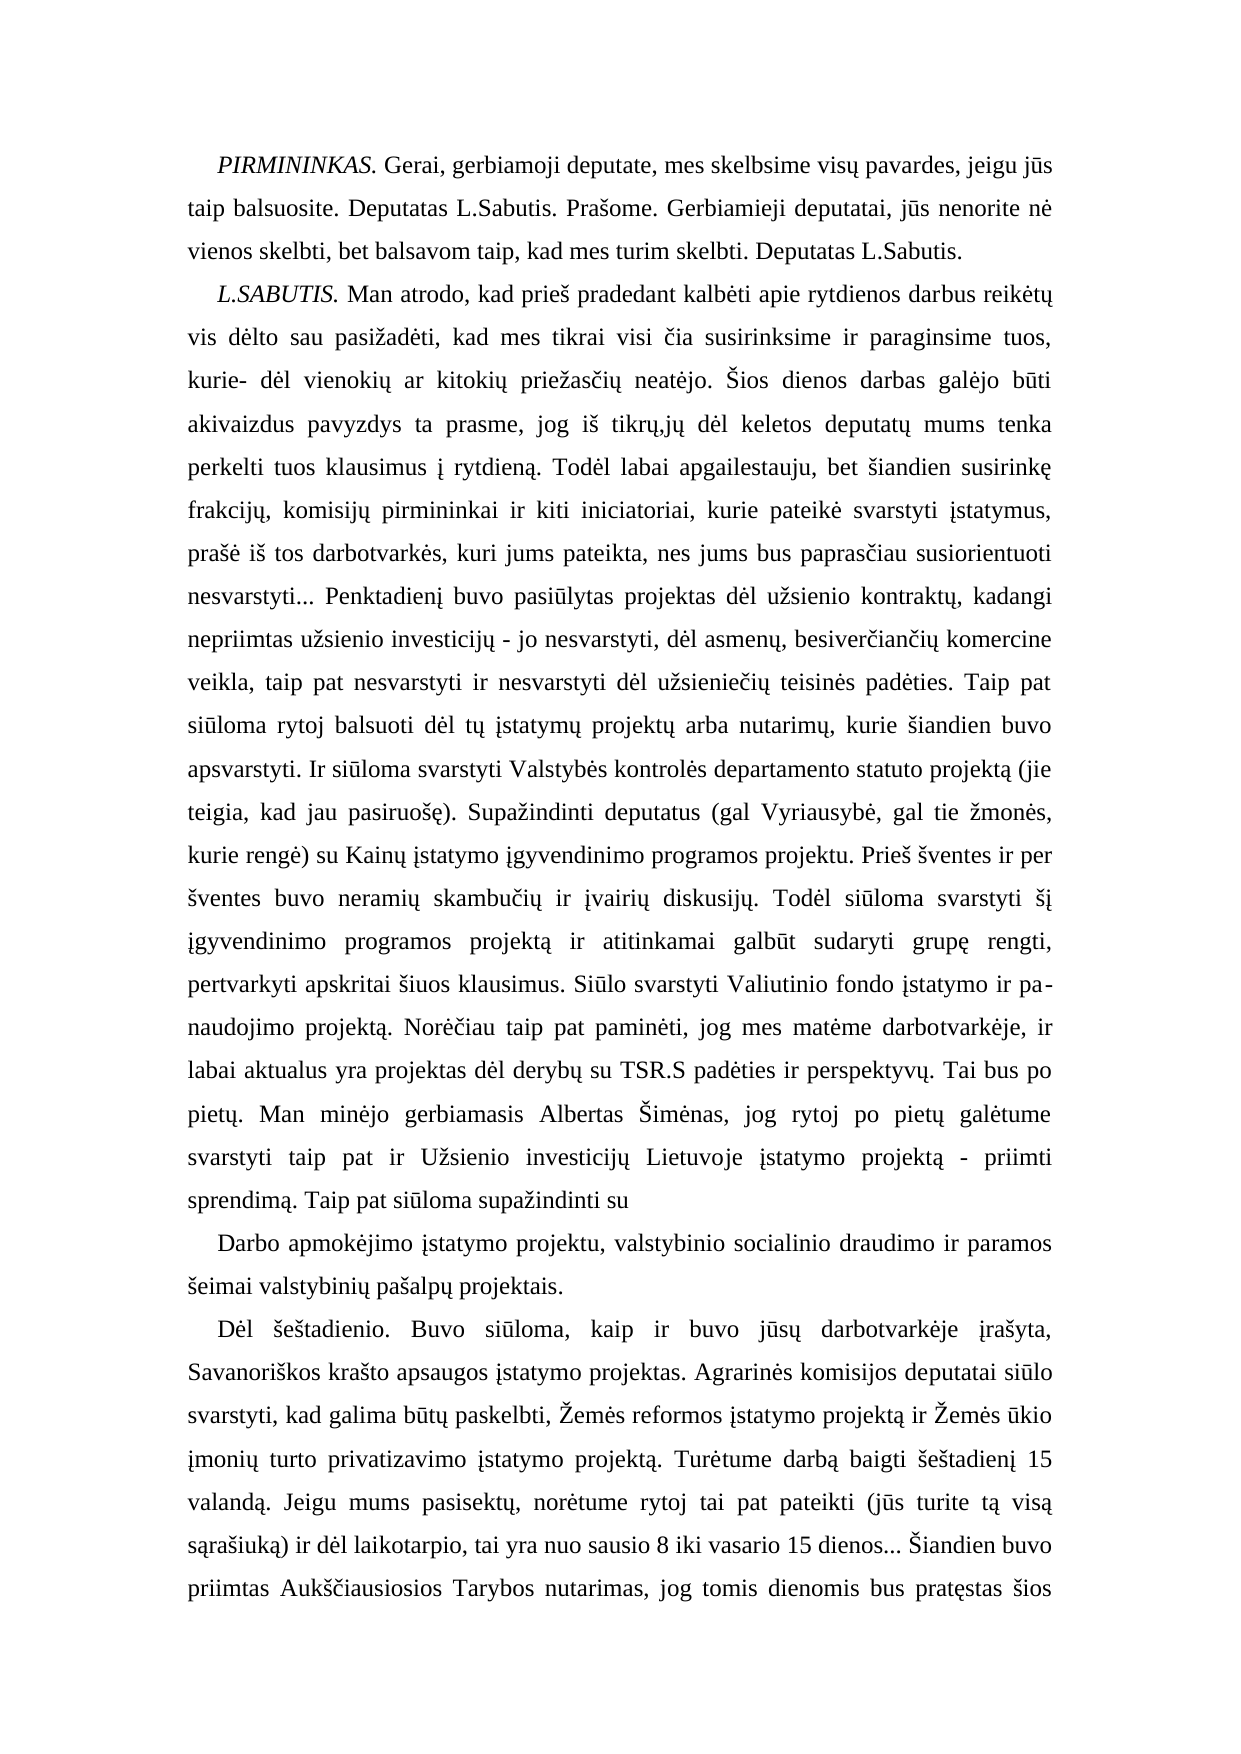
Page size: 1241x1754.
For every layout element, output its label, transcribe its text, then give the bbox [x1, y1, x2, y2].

text Dėl šeštadienio. Buvo siūloma, kaip ir buvo jūsų darbotvarkėje įrašyta, Savanoriškos krašto apsaugos įstatymo projektas. Agrarinės komisijos de­putatai siūlo svarstyti, kad galima būtų paskelbti, Žemės reformos įstatymo projektą ir Žemės ūkio įmonių turto privatizavimo įstatymo projektą. Turė­tume darbą baigti šeštadienį 15 valandą. Jeigu mums pasisektų, norėtume rytoj tai pat pateikti (jūs turite tą visą sąrašiuką) ir dėl laikotarpio, tai yra nuo sausio 8 iki vasario 15 dienos... Šiandien buvo priimtas Aukščiausiosios Tarybos nutarimas, jog tomis dienomis bus pratęstas šios [187, 1314, 1053, 1602]
text PIRMININKAS. Gerai, gerbiamoji deputate, mes skelbsime visų pavar­des, jeigu jūs taip balsuosite. Deputatas L.Sabutis. Prašome. Gerbiamieji deputatai, jūs nenorite nė vienos skelbti, bet balsavom taip, kad mes turim skelbti. Deputatas L.Sabutis. [187, 150, 1053, 265]
text L.SABUTIS. Man atrodo, kad prieš pradedant kalbėti apie rytdienos dar­bus reikėtų vis dėlto sau pasižadėti, kad mes tikrai visi čia susirinksime ir paraginsime tuos, kurie- dėl vienokių ar kitokių priežasčių neatėjo. Šios dienos darbas galėjo būti akivaizdus pavyzdys ta prasme, jog iš tikrų,jų dėl keletos deputatų mums tenka perkelti tuos klausimus į rytdieną. Todėl labai apgailestauju, bet šiandien susirinkę frakcijų, komisijų pirmininkai ir kiti iniciatoriai, kurie pateikė svarstyti įstatymus, prašė iš tos darbotvarkės, kuri jums pateikta, nes jums bus paprasčiau susiorientuoti nesvarstyti... Penkta­dienį buvo pasiūlytas projektas dėl užsienio kontraktų, kadangi nepriimtas užsienio investicijų - jo nesvarstyti, dėl asmenų, besiverčiančių komercine veikla, taip pat nesvarstyti ir nesvarstyti dėl užsieniečių teisinės padėties. Taip pat siūloma rytoj balsuoti dėl tų įstatymų projektų arba nutarimų, kurie šiandien buvo apsvarstyti. Ir siūloma svarstyti Valstybės kontrolės departamento statuto projektą (jie teigia, kad jau pasiruošę). Supažindinti deputatus (gal Vyriausybė, gal tie žmonės, kurie rengė) su Kainų įstatymo įgyvendinimo programos projektu. Prieš šventes ir per šventes buvo nera­mių skambučių ir įvairių diskusijų. Todėl siūloma svarstyti šį įgyvendinimo programos projektą ir atitinkamai galbūt sudaryti grupę rengti, pertvarkyti apskritai šiuos klausimus. Siūlo svarstyti Valiutinio fondo įstatymo ir pa­naudojimo projektą. Norėčiau taip pat paminėti, jog mes matėme darbo­tvarkėje, ir labai aktualus yra projektas dėl derybų su TSR.S padėties ir perspektyvų. Tai bus po pietų. Man minėjo gerbiamasis Albertas Šimėnas, jog rytoj po pietų galėtume svarstyti taip pat ir Užsienio investicijų Lietuvo­je įstatymo projektą - priimti sprendimą. Taip pat siūloma supažindinti su [187, 279, 1053, 1214]
text Darbo apmokėjimo įstatymo projektu, valstybinio socialinio draudimo ir paramos šeimai valstybinių pašalpų projektais. [187, 1228, 1053, 1300]
